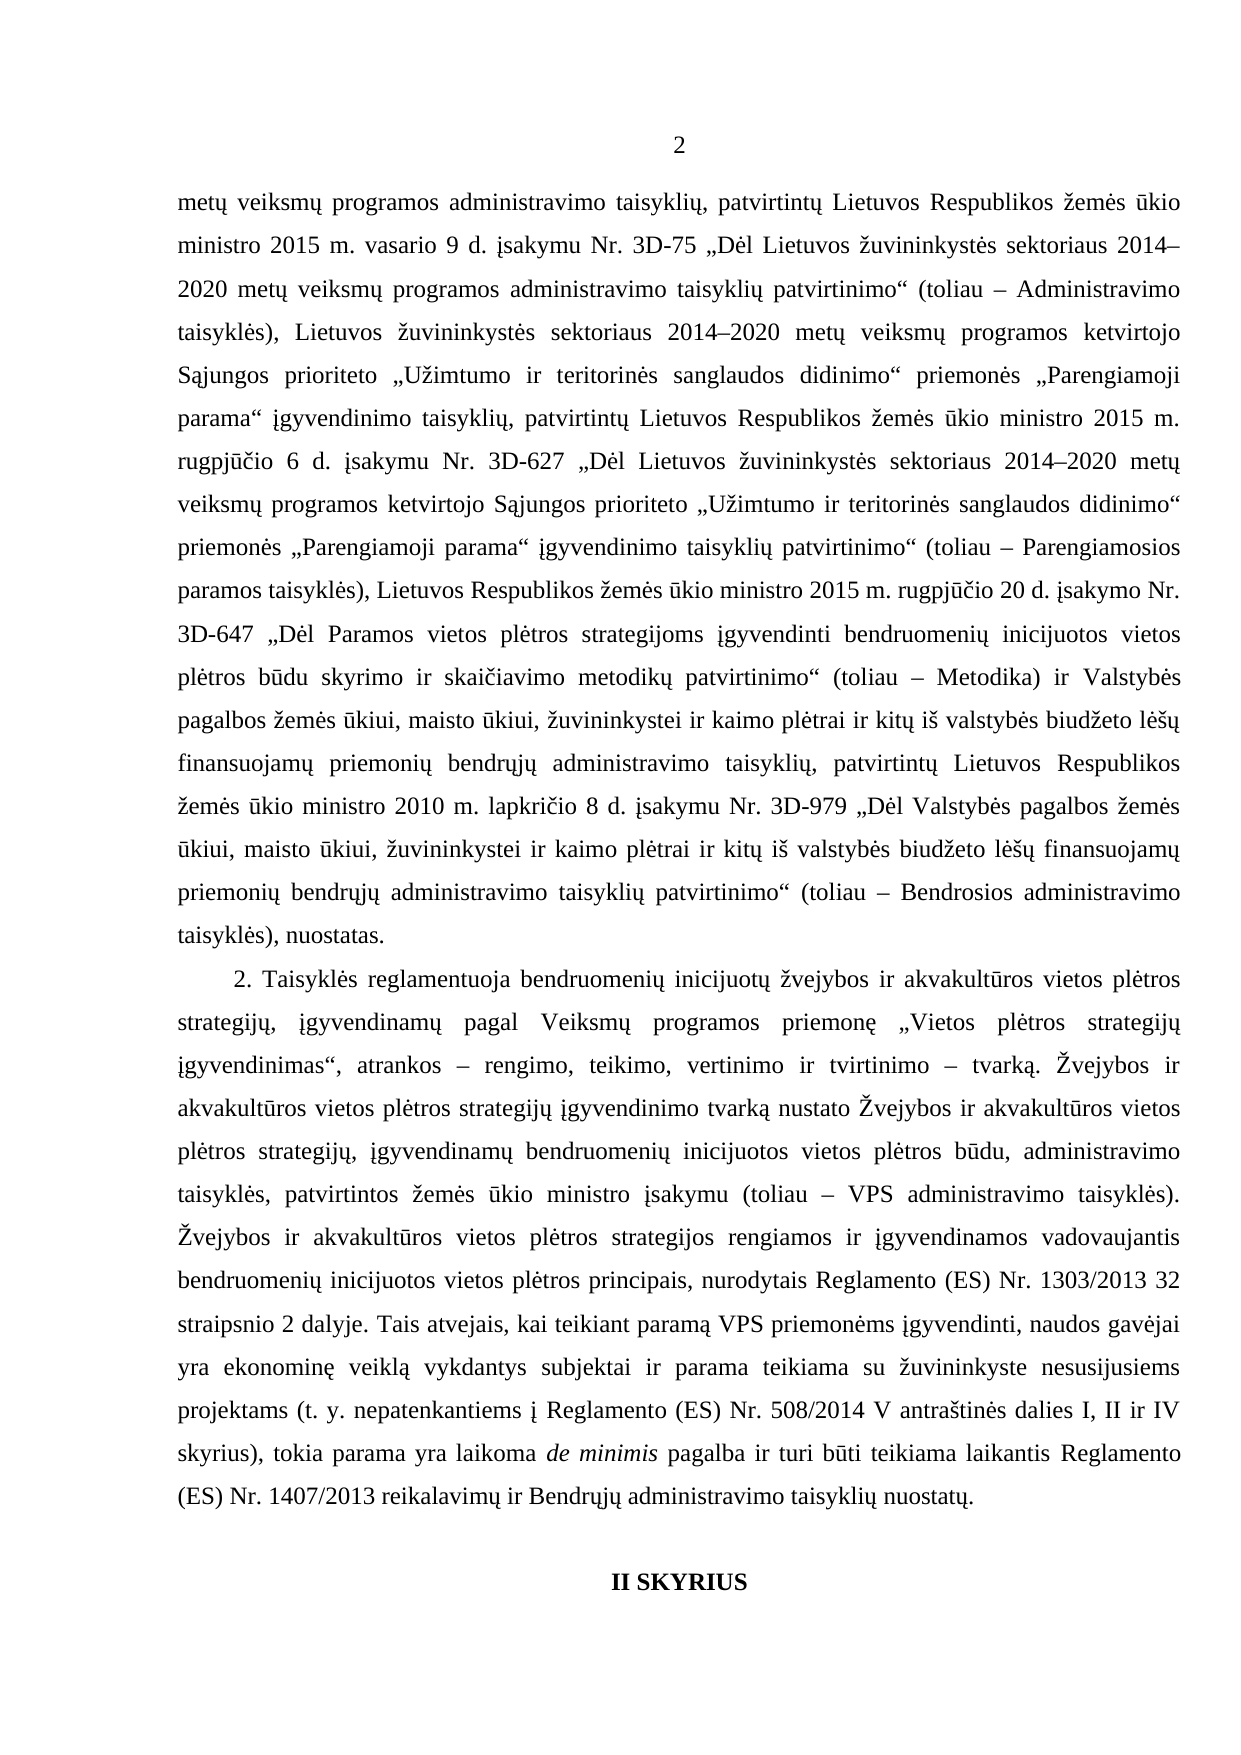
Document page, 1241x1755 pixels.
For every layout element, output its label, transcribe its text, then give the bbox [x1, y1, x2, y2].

text 2. Taisyklės reglamentuoja bendruomenių inicijuotų žvejybos ir akvakultūros vietos plėtros strategijų, įgyvendinamų pagal Veiksmų programos priemonę „Vietos plėtros strategijų įgyvendinimas“, atrankos – rengimo, teikimo, vertinimo ir tvirtinimo – tvarką. Žvejybos ir akvakultūros vietos plėtros strategijų įgyvendinimo tvarką nustato Žvejybos ir akvakultūros vietos plėtros strategijų, įgyvendinamų bendruomenių inicijuotos vietos plėtros būdu, administravimo taisyklės, patvirtintos žemės ūkio ministro įsakymu (toliau – VPS administravimo taisyklės). Žvejybos ir akvakultūros vietos plėtros strategijos rengiamos ir įgyvendinamos vadovaujantis bendruomenių inicijuotos vietos plėtros principais, nurodytais Reglamento (ES) Nr. 1303/2013 32 straipsnio 2 dalyje. Tais atvejais, kai teikiant paramą VPS priemonėms įgyvendinti, naudos gavėjai yra ekonominę veiklą vykdantys subjektai ir parama teikiama su žuvininkyste nesusijusiems projektams (t. y. nepatenkantiems į Reglamento (ES) Nr. 508/2014 V antraštinės dalies I, II ir IV skyrius), tokia parama yra laikoma de minimis pagalba ir turi būti teikiama laikantis Reglamento (ES) Nr. 1407/2013 reikalavimų ir Bendrųjų administravimo taisyklių nuostatų. [177, 964, 1181, 1510]
text metų veiksmų programos administravimo taisyklių, patvirtintų Lietuvos Respublikos žemės ūkio ministro 2015 m. vasario 9 d. įsakymu Nr. 3D-75 „Dėl Lietuvos žuvininkystės sektoriaus 2014–2020 metų veiksmų programos administravimo taisyklių patvirtinimo“ (toliau – Administravimo taisyklės), Lietuvos žuvininkystės sektoriaus 2014–2020 metų veiksmų programos ketvirtojo Sąjungos prioriteto „Užimtumo ir teritorinės sanglaudos didinimo“ priemonės „Parengiamoji parama“ įgyvendinimo taisyklių, patvirtintų Lietuvos Respublikos žemės ūkio ministro 2015 m. rugpjūčio 6 d. įsakymu Nr. 3D-627 „Dėl Lietuvos žuvininkystės sektoriaus 2014–2020 metų veiksmų programos ketvirtojo Sąjungos prioriteto „Užimtumo ir teritorinės sanglaudos didinimo“ priemonės „Parengiamoji parama“ įgyvendinimo taisyklių patvirtinimo“ (toliau – Parengiamosios paramos taisyklės), Lietuvos Respublikos žemės ūkio ministro 2015 m. rugpjūčio 20 d. įsakymo Nr. 3D-647 „Dėl Paramos vietos plėtros strategijoms įgyvendinti bendruomenių inicijuotos vietos plėtros būdu skyrimo ir skaičiavimo metodikų patvirtinimo“ (toliau – Metodika) ir Valstybės pagalbos žemės ūkiui, maisto ūkiui, žuvininkystei ir kaimo plėtrai ir kitų iš valstybės biudžeto lėšų finansuojamų priemonių bendrųjų administravimo taisyklių, patvirtintų Lietuvos Respublikos žemės ūkio ministro 2010 m. lapkričio 8 d. įsakymu Nr. 3D-979 „Dėl Valstybės pagalbos žemės ūkiui, maisto ūkiui, žuvininkystei ir kaimo plėtrai ir kitų iš valstybės biudžeto lėšų finansuojamų priemonių bendrųjų administravimo taisyklių patvirtinimo“ (toliau – Bendrosios administravimo taisyklės), nuostatas. [177, 187, 1181, 949]
text II SKYRIUS [177, 1567, 1181, 1596]
